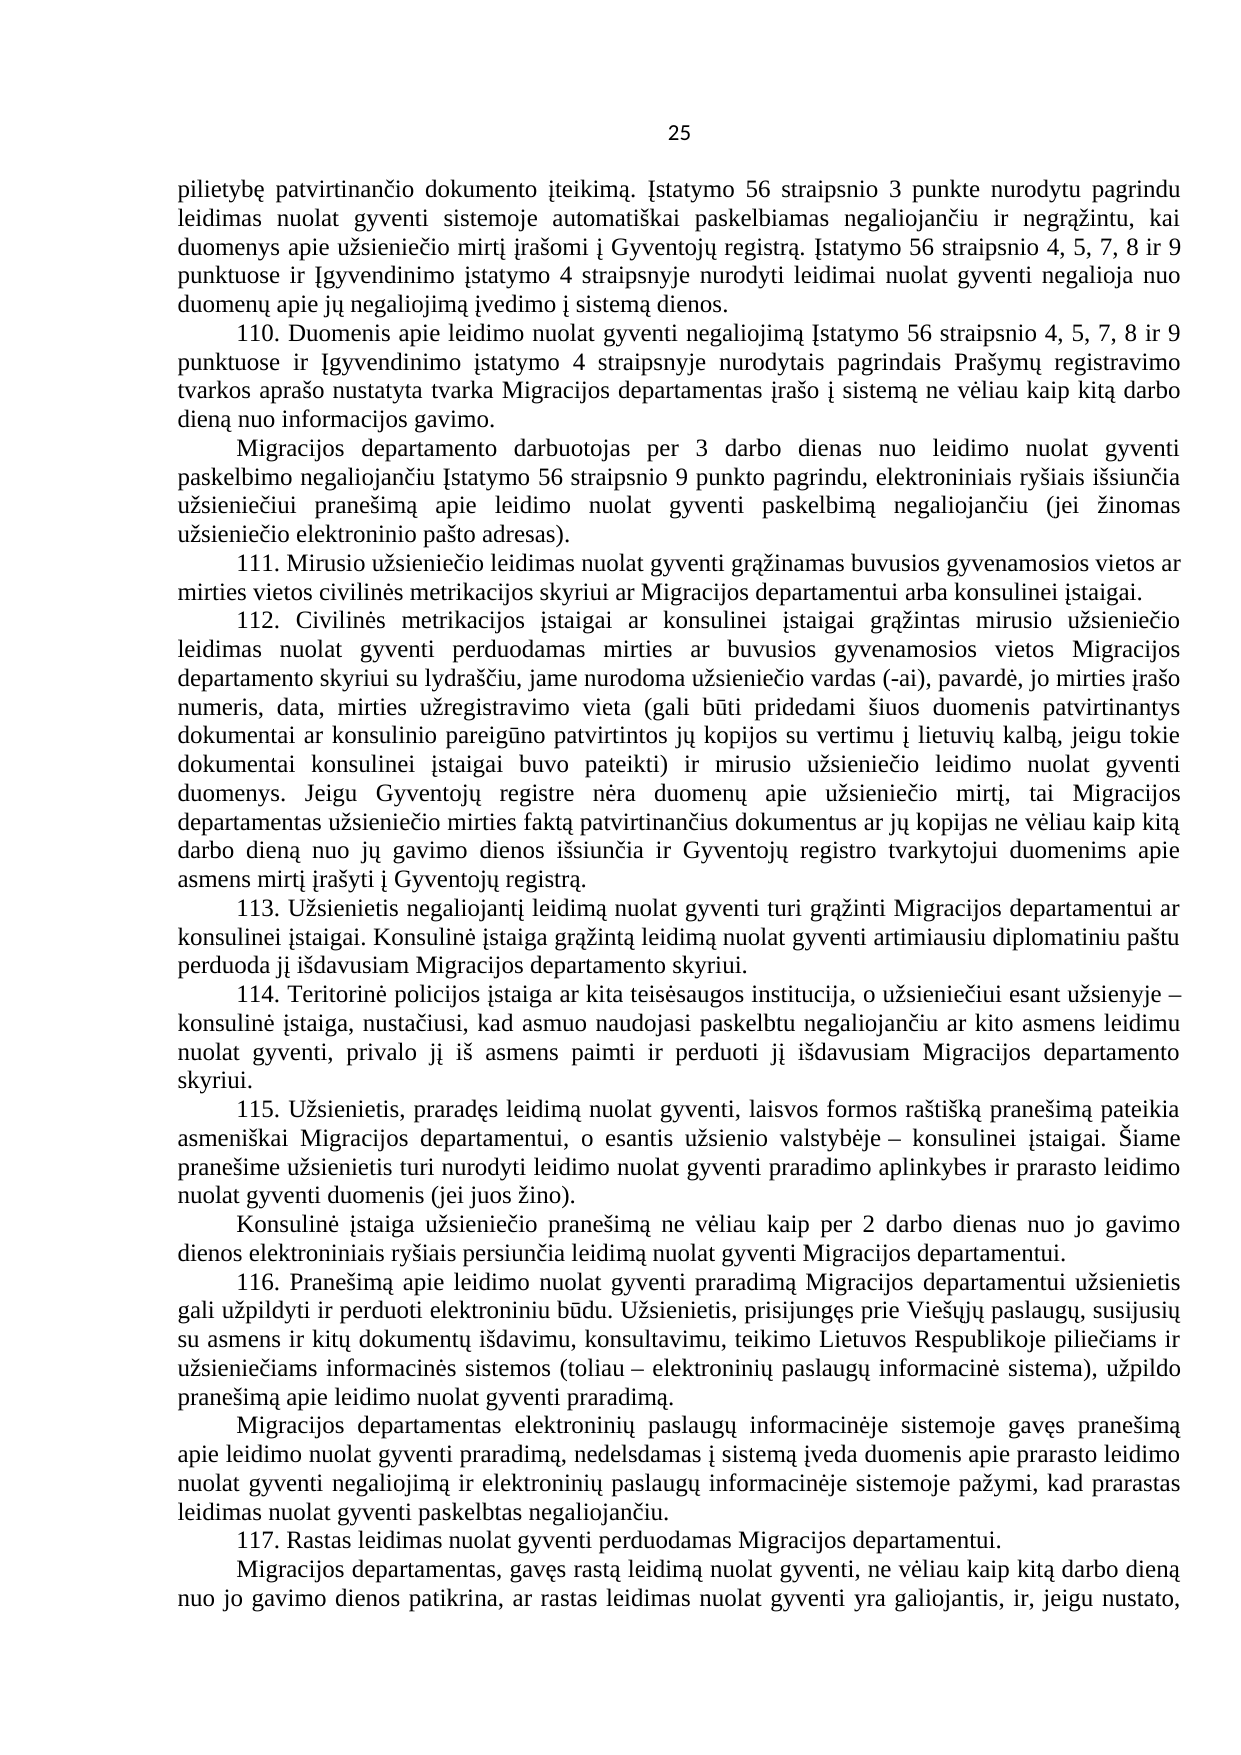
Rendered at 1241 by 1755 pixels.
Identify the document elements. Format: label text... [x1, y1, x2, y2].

text Migracijos departamento darbuotojas per 3 darbo dienas nuo leidimo nuolat gyventi paskelbimo negaliojančiu Įstatymo 56 straipsnio 9 punkto pagrindu, elektroniniais ryšiais išsiunčia užsieniečiui pranešimą apie leidimo nuolat gyventi paskelbimą negaliojančiu (jei žinomas užsieniečio elektroninio pašto adresas). [177, 433, 1181, 548]
text 113. Užsienietis negaliojantį leidimą nuolat gyventi turi grąžinti Migracijos departamentui ar konsulinei įstaigai. Konsulinė įstaiga grąžintą leidimą nuolat gyventi artimiausiu diplomatiniu paštu perduoda jį išdavusiam Migracijos departamento skyriui. [177, 893, 1181, 979]
text 111. Mirusio užsieniečio leidimas nuolat gyventi grąžinamas buvusios gyvenamosios vietos ar mirties vietos civilinės metrikacijos skyriui ar Migracijos departamentui arba konsulinei įstaigai. [177, 548, 1181, 605]
text 116. Pranešimą apie leidimo nuolat gyventi praradimą Migracijos departamentui užsienietis gali užpildyti ir perduoti elektroniniu būdu. Užsienietis, prisijungęs prie Viešųjų paslaugų, susijusių su asmens ir kitų dokumentų išdavimu, konsultavimu, teikimo Lietuvos Respublikoje piliečiams ir užsieniečiams informacinės sistemos (toliau – elektroninių paslaugų informacinė sistema), užpildo pranešimą apie leidimo nuolat gyventi praradimą. [177, 1267, 1181, 1410]
text pilietybę patvirtinančio dokumento įteikimą. Įstatymo 56 straipsnio 3 punkte nurodytu pagrindu leidimas nuolat gyventi sistemoje automatiškai paskelbiamas negaliojančiu ir negrąžintu, kai duomenys apie užsieniečio mirtį įrašomi į Gyventojų registrą. Įstatymo 56 straipsnio 4, 5, 7, 8 ir 9 punktuose ir Įgyvendinimo įstatymo 4 straipsnyje nurodyti leidimai nuolat gyventi negalioja nuo duomenų apie jų negaliojimą įvedimo į sistemą dienos. [177, 174, 1181, 318]
text 110. Duomenis apie leidimo nuolat gyventi negaliojimą Įstatymo 56 straipsnio 4, 5, 7, 8 ir 9 punktuose ir Įgyvendinimo įstatymo 4 straipsnyje nurodytais pagrindais Prašymų registravimo tvarkos aprašo nustatyta tvarka Migracijos departamentas įrašo į sistemą ne vėliau kaip kitą darbo dieną nuo informacijos gavimo. [177, 318, 1181, 433]
text Migracijos departamentas, gavęs rastą leidimą nuolat gyventi, ne vėliau kaip kitą darbo dieną nuo jo gavimo dienos patikrina, ar rastas leidimas nuolat gyventi yra galiojantis, ir, jeigu nustato, [177, 1554, 1181, 1612]
text 112. Civilinės metrikacijos įstaigai ar konsulinei įstaigai grąžintas mirusio užsieniečio leidimas nuolat gyventi perduodamas mirties ar buvusios gyvenamosios vietos Migracijos departamento skyriui su lydraščiu, jame nurodoma užsieniečio vardas (-ai), pavardė, jo mirties įrašo numeris, data, mirties užregistravimo vieta (gali būti pridedami šiuos duomenis patvirtinantys dokumentai ar konsulinio pareigūno patvirtintos jų kopijos su vertimu į lietuvių kalbą, jeigu tokie dokumentai konsulinei įstaigai buvo pateikti) ir mirusio užsieniečio leidimo nuolat gyventi duomenys. Jeigu Gyventojų registre nėra duomenų apie užsieniečio mirtį, tai Migracijos departamentas užsieniečio mirties faktą patvirtinančius dokumentus ar jų kopijas ne vėliau kaip kitą darbo dieną nuo jų gavimo dienos išsiunčia ir Gyventojų registro tvarkytojui duomenims apie asmens mirtį įrašyti į Gyventojų registrą. [177, 605, 1181, 893]
text 117. Rastas leidimas nuolat gyventi perduodamas Migracijos departamentui. [177, 1525, 1181, 1554]
text Konsulinė įstaiga užsieniečio pranešimą ne vėliau kaip per 2 darbo dienas nuo jo gavimo dienos elektroniniais ryšiais persiunčia leidimą nuolat gyventi Migracijos departamentui. [177, 1209, 1181, 1267]
text Migracijos departamentas elektroninių paslaugų informacinėje sistemoje gavęs pranešimą apie leidimo nuolat gyventi praradimą, nedelsdamas į sistemą įveda duomenis apie prarasto leidimo nuolat gyventi negaliojimą ir elektroninių paslaugų informacinėje sistemoje pažymi, kad prarastas leidimas nuolat gyventi paskelbtas negaliojančiu. [177, 1410, 1181, 1525]
text 114. Teritorinė policijos įstaiga ar kita teisėsaugos institucija, o užsieniečiui esant užsienyje – konsulinė įstaiga, nustačiusi, kad asmuo naudojasi paskelbtu negaliojančiu ar kito asmens leidimu nuolat gyventi, privalo jį iš asmens paimti ir perduoti jį išdavusiam Migracijos departamento skyriui. [177, 979, 1181, 1094]
text 115. Užsienietis, praradęs leidimą nuolat gyventi, laisvos formos raštišką pranešimą pateikia asmeniškai Migracijos departamentui, o esantis užsienio valstybėje – konsulinei įstaigai. Šiame pranešime užsienietis turi nurodyti leidimo nuolat gyventi praradimo aplinkybes ir prarasto leidimo nuolat gyventi duomenis (jei juos žino). [177, 1094, 1181, 1209]
